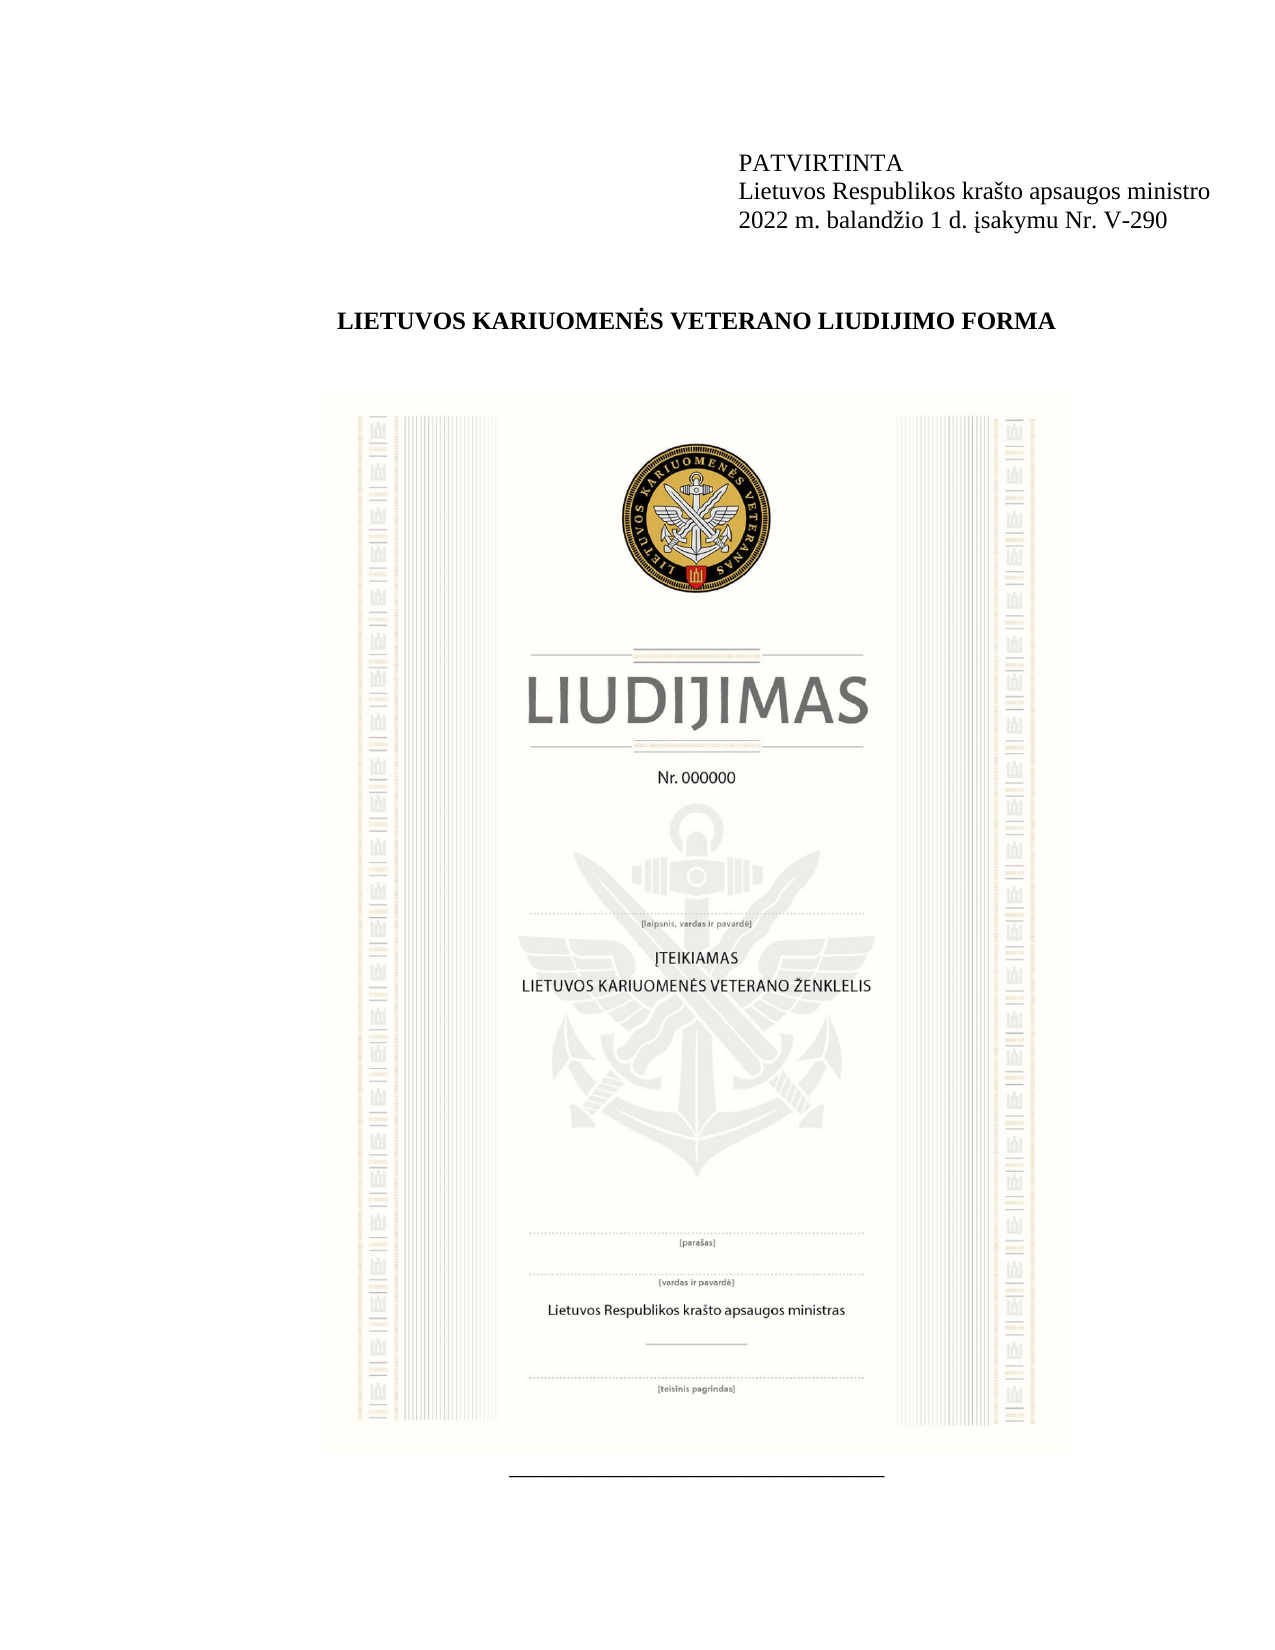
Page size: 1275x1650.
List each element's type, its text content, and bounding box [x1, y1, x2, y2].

text Lietuvos Respublikos krašto apsaugos ministro [177, 176, 1216, 205]
text 2022 m. balandžio 1 d. įsakymu Nr. V-290 [177, 205, 1216, 234]
text ______________________________ [177, 1451, 1216, 1480]
text LIETUVOS KARIUOMENĖS VETERANO LIUDIJIMO FORMA [177, 306, 1216, 334]
text PATVIRTINTA [177, 148, 1216, 176]
